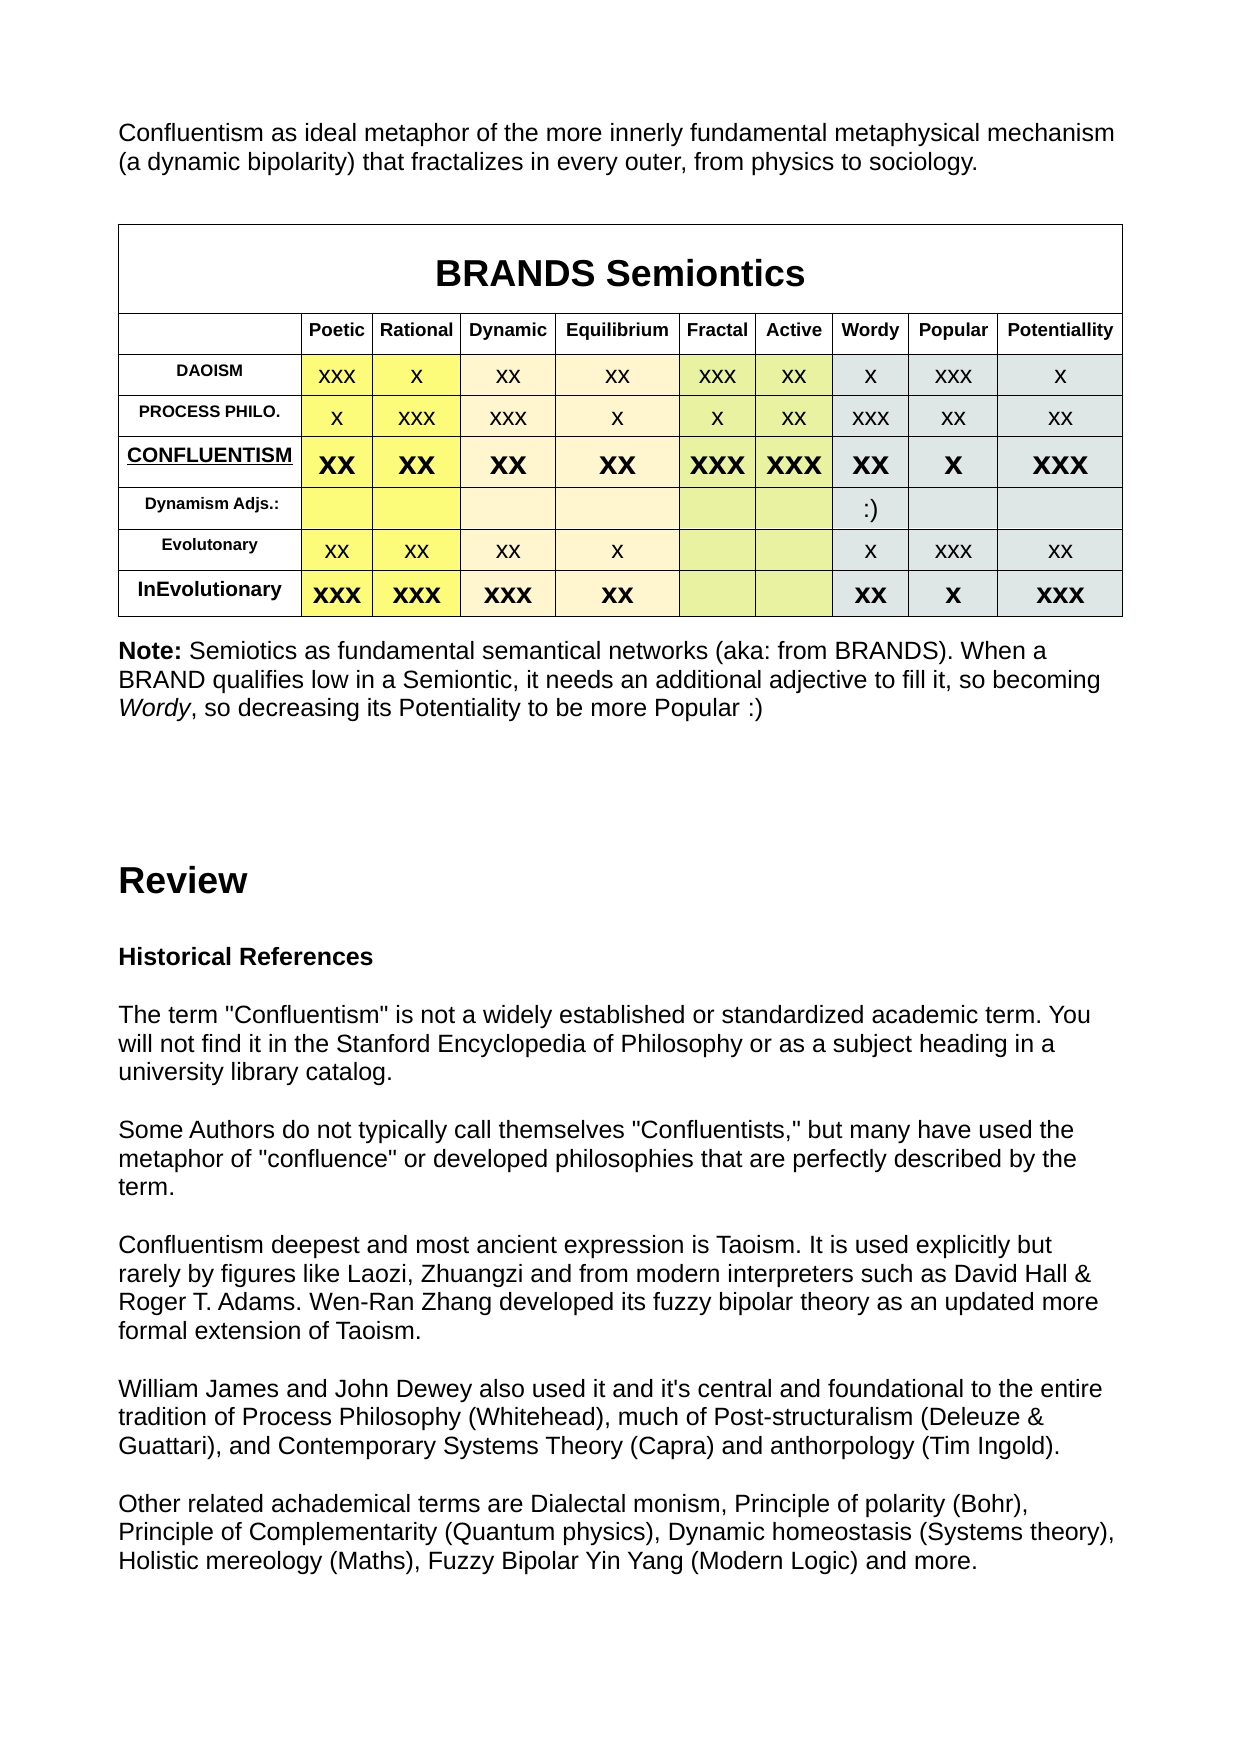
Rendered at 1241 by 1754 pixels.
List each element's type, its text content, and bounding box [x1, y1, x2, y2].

table_cell xxx [833, 396, 908, 436]
table_cell [756, 530, 832, 570]
table_cell Popular [909, 314, 997, 354]
table_cell x [909, 571, 997, 616]
table_cell [909, 488, 997, 528]
table_cell [756, 571, 832, 616]
table_cell xxx [998, 437, 1122, 487]
table_cell [461, 488, 555, 528]
text Note: Semiotics as fundamental semantical networks (aka: from BRANDS). When a BRAND qualifies low in a Semiontic, it needs an additional adjective to fill it, so becoming Wordy, so decreasing its Potentiality to be more Popular :) [118, 636, 1122, 722]
table_cell x [833, 530, 908, 570]
text Confluentism deepest and most ancient expression is Taoism. It is used explicitly but rarely by figures like Laozi, Zhuangzi and from modern interpreters such as David Hall & Roger T. Adams. Wen-Ran Zhang developed its fuzzy bipolar theory as an updated more formal extension of Taoism. [118, 1230, 1122, 1345]
table_cell [119, 314, 301, 354]
text Historical References [118, 942, 1122, 971]
table_cell xxx [302, 355, 372, 395]
subtitle Review [118, 858, 1122, 901]
table_cell xx [833, 437, 908, 487]
text William James and John Dewey also used it and it's central and foundational to the entire tradition of Process Philosophy (Whitehead), much of Post-structuralism (Deleuze & Guattari), and Contemporary Systems Theory (Capra) and anthorpology (Tim Ingold). [118, 1374, 1122, 1460]
table_cell xx [998, 396, 1122, 436]
table_cell Equilibrium [556, 314, 679, 354]
table_cell xxx [680, 355, 755, 395]
table_cell xx [556, 355, 679, 395]
table_cell xxx [680, 437, 755, 487]
table_cell xx [461, 437, 555, 487]
table_cell xx [373, 437, 460, 487]
table_cell x [833, 355, 908, 395]
table_cell Rational [373, 314, 460, 354]
table_cell x [373, 355, 460, 395]
table_cell xx [909, 396, 997, 436]
table_cell [556, 488, 679, 528]
table_cell xxx [461, 571, 555, 616]
table_cell xx [556, 571, 679, 616]
text Some Authors do not typically call themselves "Confluentists," but many have used the metaphor of "confluence" or developed philosophies that are perfectly described by the term. [118, 1115, 1122, 1201]
table_cell Poetic [302, 314, 372, 354]
table_cell xx [461, 355, 555, 395]
table_cell x [680, 396, 755, 436]
table_cell [680, 571, 755, 616]
table_cell xxx [373, 396, 460, 436]
table_cell xx [302, 437, 372, 487]
table_cell xxx [998, 571, 1122, 616]
table_cell Active [756, 314, 832, 354]
table_cell PROCESS PHILO. [119, 396, 301, 436]
table_cell DAOISM [119, 355, 301, 395]
table_cell xx [556, 437, 679, 487]
table_cell xx [302, 530, 372, 570]
table_cell xx [373, 530, 460, 570]
table_header BRANDS Semiontics [119, 225, 1122, 312]
table_cell xxx [756, 437, 832, 487]
text Confluentism as ideal metaphor of the more innerly fundamental metaphysical mechanism (a dynamic bipolarity) that fractalizes in every outer, from physics to sociology. [118, 118, 1122, 176]
table_cell [998, 488, 1122, 528]
table_cell xx [461, 530, 555, 570]
table_cell xx [756, 355, 832, 395]
table_cell Potentiallity [998, 314, 1122, 354]
table_cell CONFLUENTISM [119, 437, 301, 487]
table_cell x [302, 396, 372, 436]
table_cell x [556, 530, 679, 570]
table_cell Fractal [680, 314, 755, 354]
table_cell xx [833, 571, 908, 616]
table_cell InEvolutionary [119, 571, 301, 616]
table_cell [756, 488, 832, 528]
table_cell xxx [461, 396, 555, 436]
table_cell xx [998, 530, 1122, 570]
table_cell x [998, 355, 1122, 395]
table_cell Dynamic [461, 314, 555, 354]
table_cell xxx [373, 571, 460, 616]
table_cell xx [756, 396, 832, 436]
table_cell [302, 488, 372, 528]
table_cell [680, 530, 755, 570]
table_cell :) [833, 488, 908, 528]
table_cell Wordy [833, 314, 908, 354]
text The term "Confluentism" is not a widely established or standardized academic term. You will not find it in the Stanford Encyclopedia of Philosophy or as a subject heading in a university library catalog. [118, 1000, 1122, 1086]
table_cell x [556, 396, 679, 436]
text Other related achademical terms are Dialectal monism, Principle of polarity (Bohr), Principle of Complementarity (Quantum physics), Dynamic homeostasis (Systems theory), Holistic mereology (Maths), Fuzzy Bipolar Yin Yang (Modern Logic) and more. [118, 1489, 1122, 1575]
table_cell xxx [909, 530, 997, 570]
table_cell xxx [909, 355, 997, 395]
table_cell x [909, 437, 997, 487]
table_cell [680, 488, 755, 528]
table_cell Evolutonary [119, 530, 301, 570]
table_cell [373, 488, 460, 528]
table_cell Dynamism Adjs.: [119, 488, 301, 528]
table_cell xxx [302, 571, 372, 616]
